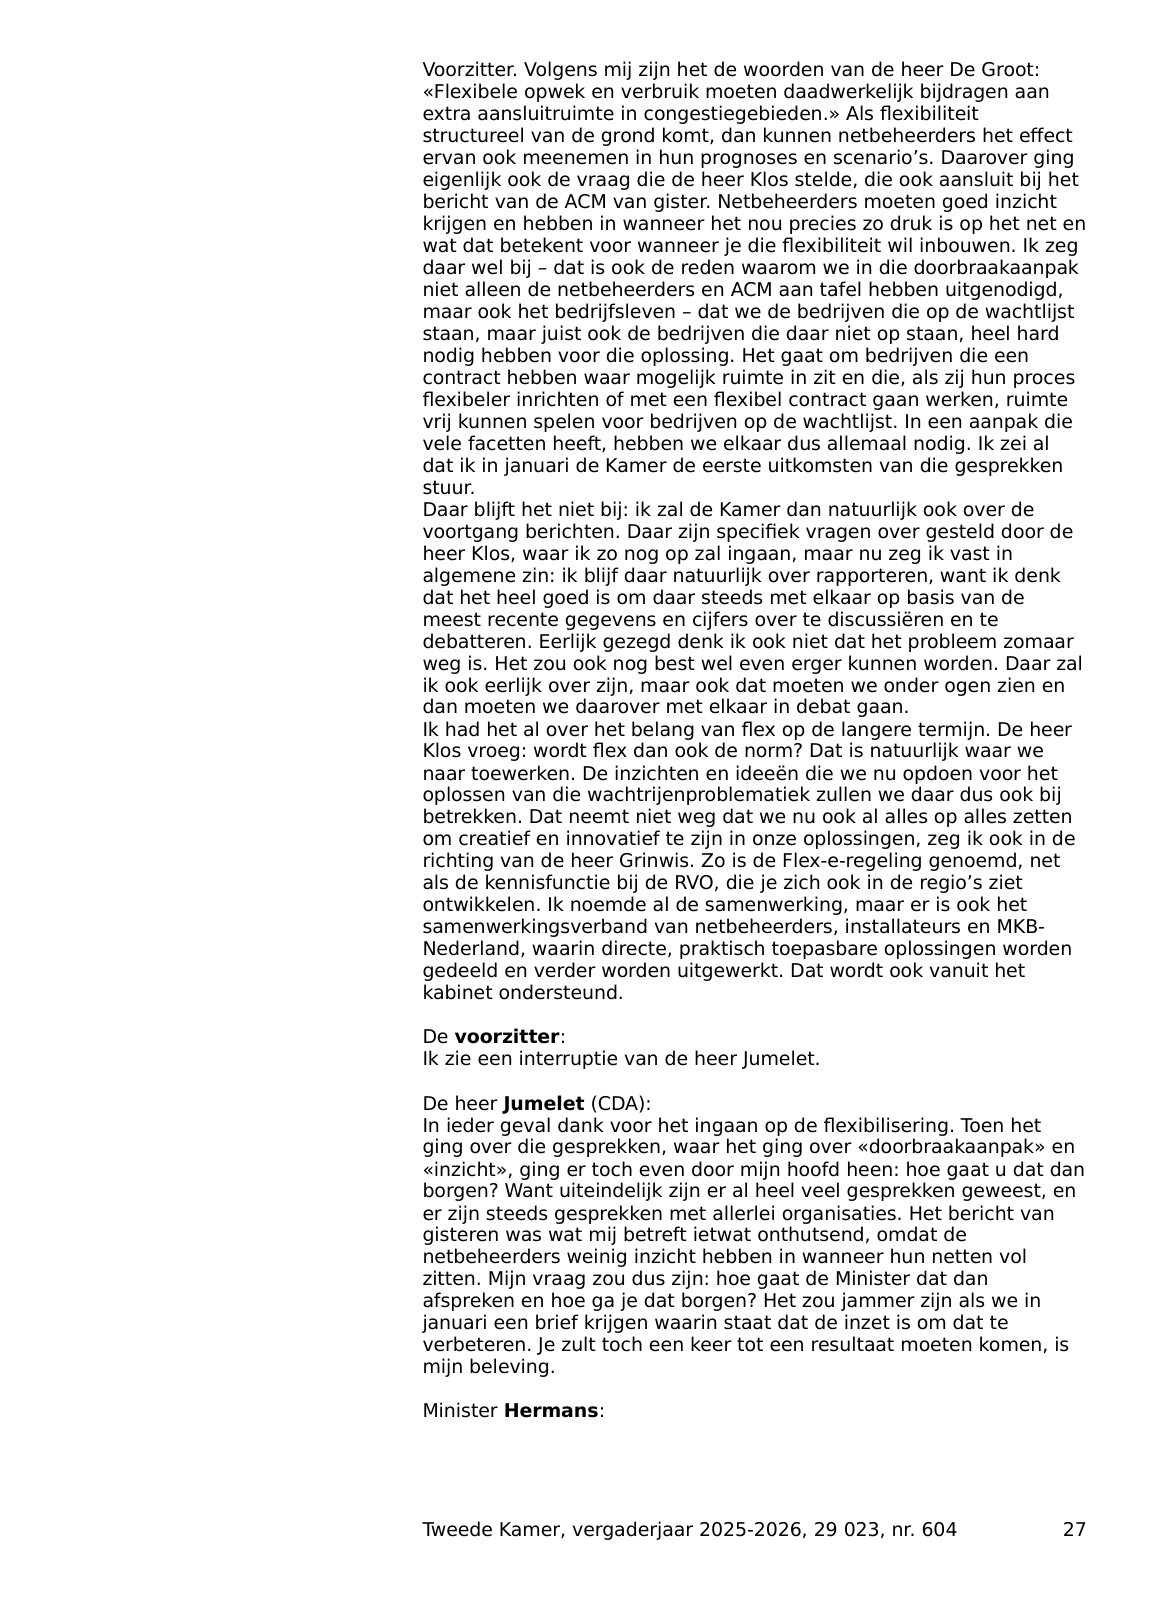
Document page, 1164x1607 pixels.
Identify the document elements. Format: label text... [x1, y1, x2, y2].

text De voorzitter: [422, 1026, 1087, 1048]
text Ik had het al over het belang van flex op de langere termijn. De heer Klos vroeg: wordt flex dan ook de norm? Dat is natuurlijk waar we naar toewerken. De inzichten en ideeën die we nu opdoen voor het oplossen van die wachtrijenproblematiek zullen we daar dus ook bij betrekken. Dat neemt niet weg dat we nu ook al alles op alles zetten om creatief en innovatief te zijn in onze oplossingen, zeg ik ook in de richting van de heer Grinwis. Zo is de Flex-e-regeling genoemd, net als de kennisfunctie bij de RVO, die je zich ook in de regio’s ziet ontwikkelen. Ik noemde al de samenwerking, maar er is ook het samenwerkingsverband van netbeheerders, installateurs en MKB-Nederland, waarin directe, praktisch toepasbare oplossingen worden gedeeld en verder worden uitgewerkt. Dat wordt ook vanuit het kabinet ondersteund. [422, 718, 1087, 1004]
text Daar blijft het niet bij: ik zal de Kamer dan natuurlijk ook over de voortgang berichten. Daar zijn specifiek vragen over gesteld door de heer Klos, waar ik zo nog op zal ingaan, maar nu zeg ik vast in algemene zin: ik blijf daar natuurlijk over rapporteren, want ik denk dat het heel goed is om daar steeds met elkaar op basis van de meest recente gegevens en cijfers over te discussiëren en te debatteren. Eerlijk gezegd denk ik ook niet dat het probleem zomaar weg is. Het zou ook nog best wel even erger kunnen worden. Daar zal ik ook eerlijk over zijn, maar ook dat moeten we onder ogen zien en dan moeten we daarover met elkaar in debat gaan. [422, 499, 1087, 718]
text De heer Jumelet (CDA): [422, 1092, 1087, 1114]
text Voorzitter. Volgens mij zijn het de woorden van de heer De Groot: «Flexibele opwek en verbruik moeten daadwerkelijk bijdragen aan extra aansluitruimte in congestiegebieden.» Als flexibiliteit structureel van de grond komt, dan kunnen netbeheerders het effect ervan ook meenemen in hun prognoses en scenario’s. Daarover ging eigenlijk ook de vraag die de heer Klos stelde, die ook aansluit bij het bericht van de ACM van gister. Netbeheerders moeten goed inzicht krijgen en hebben in wanneer het nou precies zo druk is op het net en wat dat betekent voor wanneer je die flexibiliteit wil inbouwen. Ik zeg daar wel bij – dat is ook de reden waarom we in die doorbraakaanpak niet alleen de netbeheerders en ACM aan tafel hebben uitgenodigd, maar ook het bedrijfsleven – dat we de bedrijven die op de wachtlijst staan, maar juist ook de bedrijven die daar niet op staan, heel hard nodig hebben voor die oplossing. Het gaat om bedrijven die een contract hebben waar mogelijk ruimte in zit en die, als zij hun proces flexibeler inrichten of met een flexibel contract gaan werken, ruimte vrij kunnen spelen voor bedrijven op de wachtlijst. In een aanpak die vele facetten heeft, hebben we elkaar dus allemaal nodig. Ik zei al dat ik in januari de Kamer de eerste uitkomsten van die gesprekken stuur. [422, 59, 1087, 499]
text Minister Hermans: [422, 1400, 1087, 1422]
text Ik zie een interruptie van de heer Jumelet. [422, 1048, 1087, 1070]
text In ieder geval dank voor het ingaan op de flexibilisering. Toen het ging over die gesprekken, waar het ging over «doorbraakaanpak» en «inzicht», ging er toch even door mijn hoofd heen: hoe gaat u dat dan borgen? Want uiteindelijk zijn er al heel veel gesprekken geweest, en er zijn steeds gesprekken met allerlei organisaties. Het bericht van gisteren was wat mij betreft ietwat onthutsend, omdat de netbeheerders weinig inzicht hebben in wanneer hun netten vol zitten. Mijn vraag zou dus zijn: hoe gaat de Minister dat dan afspreken en hoe ga je dat borgen? Het zou jammer zijn als we in januari een brief krijgen waarin staat dat de inzet is om dat te verbeteren. Je zult toch een keer tot een resultaat moeten komen, is mijn beleving. [422, 1114, 1087, 1378]
